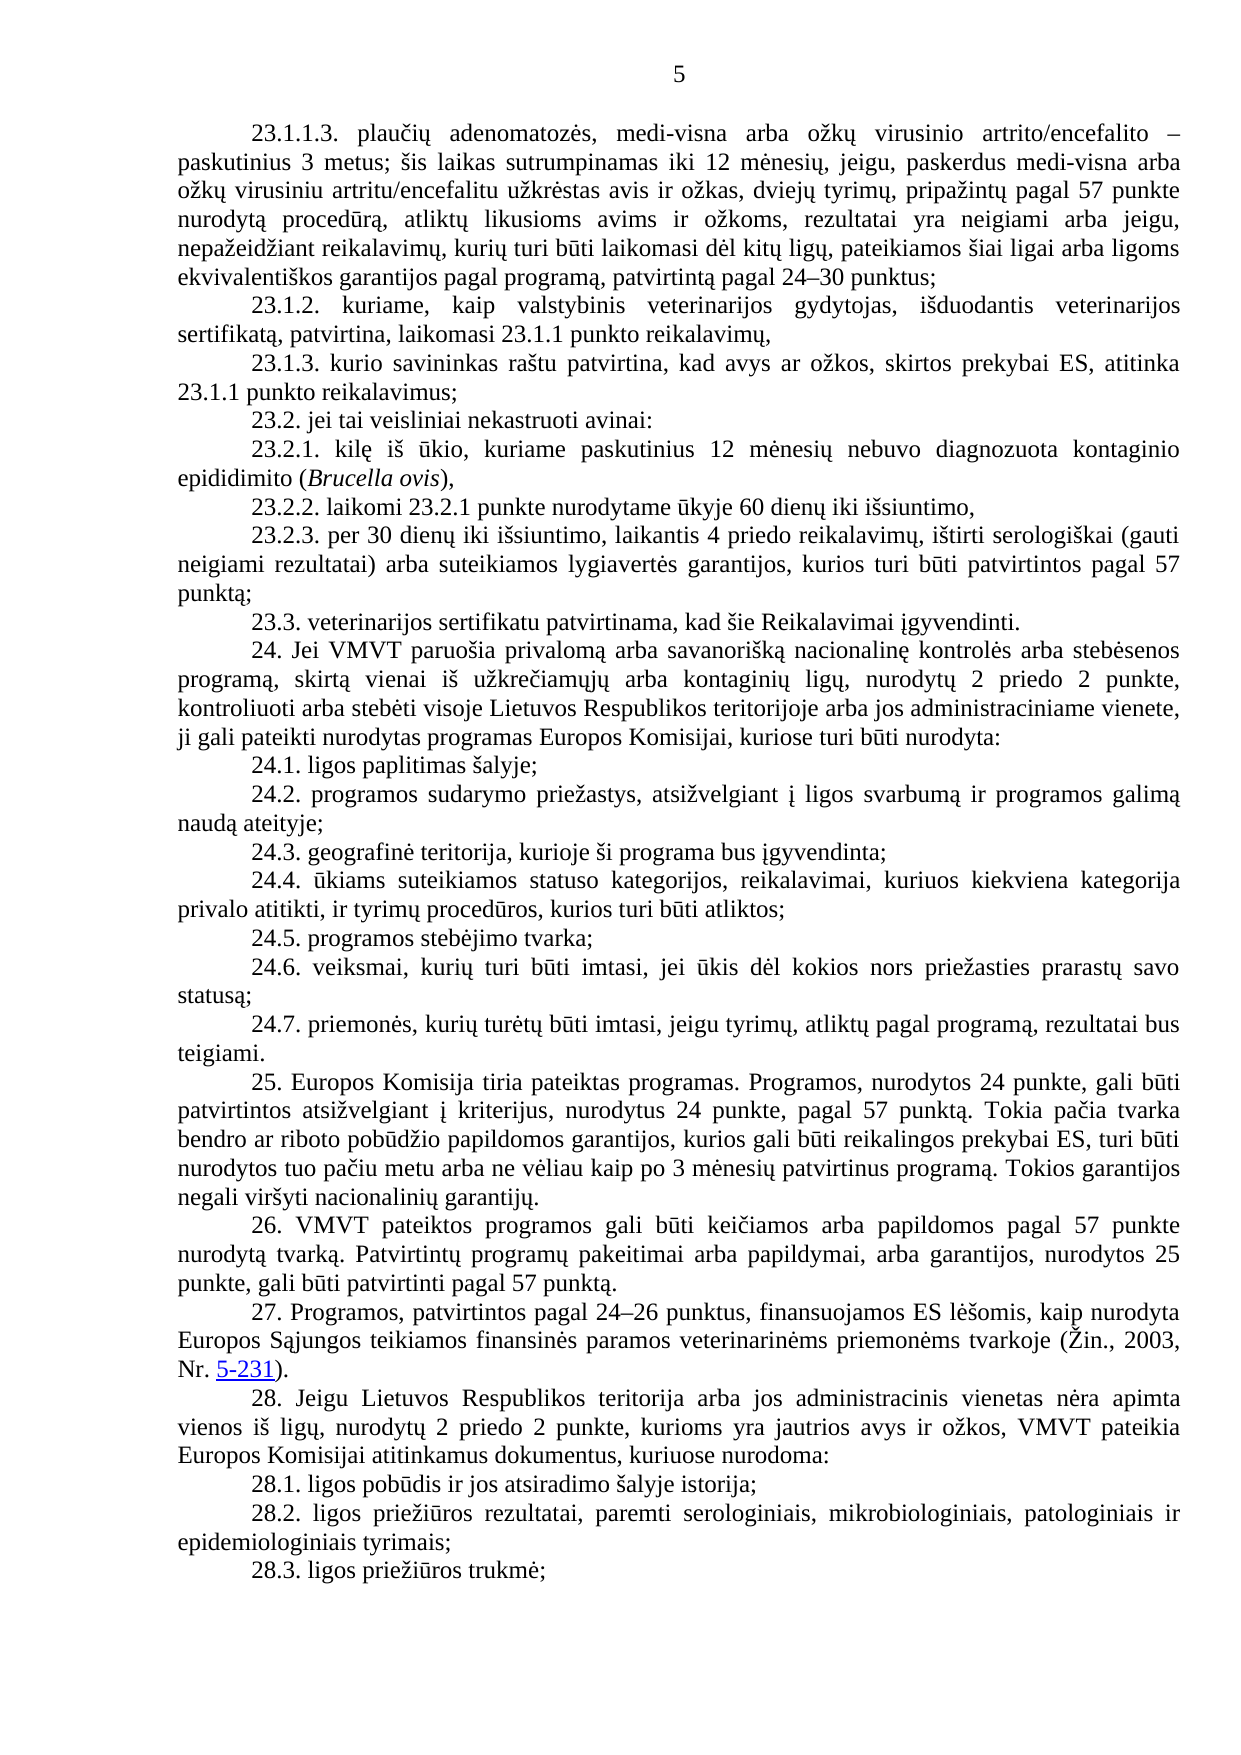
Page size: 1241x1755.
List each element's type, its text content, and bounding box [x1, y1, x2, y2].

text 24.7. priemonės, kurių turėtų būti imtasi, jeigu tyrimų, atliktų pagal programą, rezultatai bus teigiami. [177, 1009, 1181, 1067]
text 23.1.2. kuriame, kaip valstybinis veterinarijos gydytojas, išduodantis veterinarijos sertifikatą, patvirtina, laikomasi 23.1.1 punkto reikalavimų, [177, 291, 1181, 348]
text 28.2. ligos priežiūros rezultatai, paremti serologiniais, mikrobiologiniais, patologiniais ir epidemiologiniais tyrimais; [177, 1498, 1181, 1556]
text 28.1. ligos pobūdis ir jos atsiradimo šalyje istorija; [177, 1469, 1181, 1498]
text 24. Jei VMVT paruošia privalomą arba savanorišką nacionalinę kontrolės arba stebėsenos programą, skirtą vienai iš užkrečiamųjų arba kontaginių ligų, nurodytų 2 priedo 2 punkte, kontroliuoti arba stebėti visoje Lietuvos Respublikos teritorijoje arba jos administraciniame vienete, ji gali pateikti nurodytas programas Europos Komisijai, kuriose turi būti nurodyta: [177, 636, 1181, 751]
text 26. VMVT pateiktos programos gali būti keičiamos arba papildomos pagal 57 punkte nurodytą tvarką. Patvirtintų programų pakeitimai arba papildymai, arba garantijos, nurodytos 25 punkte, gali būti patvirtinti pagal 57 punktą. [177, 1211, 1181, 1297]
text 24.6. veiksmai, kurių turi būti imtasi, jei ūkis dėl kokios nors priežasties prarastų savo statusą; [177, 952, 1181, 1009]
text 25. Europos Komisija tiria pateiktas programas. Programos, nurodytos 24 punkte, gali būti patvirtintos atsižvelgiant į kriterijus, nurodytus 24 punkte, pagal 57 punktą. Tokia pačia tvarka bendro ar riboto pobūdžio papildomos garantijos, kurios gali būti reikalingos prekybai ES, turi būti nurodytos tuo pačiu metu arba ne vėliau kaip po 3 mėnesių patvirtinus programą. Tokios garantijos negali viršyti nacionalinių garantijų. [177, 1067, 1181, 1211]
text 24.3. geografinė teritorija, kurioje ši programa bus įgyvendinta; [177, 837, 1181, 866]
text 23.3. veterinarijos sertifikatu patvirtinama, kad šie Reikalavimai įgyvendinti. [177, 607, 1181, 636]
text 24.2. programos sudarymo priežastys, atsižvelgiant į ligos svarbumą ir programos galimą naudą ateityje; [177, 779, 1181, 837]
text 23.2.1. kilę iš ūkio, kuriame paskutinius 12 mėnesių nebuvo diagnozuota kontaginio epididimito (Brucella ovis), [177, 434, 1181, 492]
text 23.1.3. kurio savininkas raštu patvirtina, kad avys ar ožkos, skirtos prekybai ES, atitinka 23.1.1 punkto reikalavimus; [177, 348, 1181, 406]
text 27. Programos, patvirtintos pagal 24–26 punktus, finansuojamos ES lėšomis, kaip nurodyta Europos Sąjungos teikiamos finansinės paramos veterinarinėms priemonėms tvarkoje (Žin., 2003, Nr. 5-231). [177, 1297, 1181, 1383]
text 24.5. programos stebėjimo tvarka; [177, 923, 1181, 952]
text 28.3. ligos priežiūros trukmė; [177, 1556, 1181, 1584]
text 24.4. ūkiams suteikiamos statuso kategorijos, reikalavimai, kuriuos kiekviena kategorija privalo atitikti, ir tyrimų procedūros, kurios turi būti atliktos; [177, 866, 1181, 923]
text 24.1. ligos paplitimas šalyje; [177, 751, 1181, 779]
text 23.1.1.3. plaučių adenomatozės, medi-visna arba ožkų virusinio artrito/encefalito – paskutinius 3 metus; šis laikas sutrumpinamas iki 12 mėnesių, jeigu, paskerdus medi-visna arba ožkų virusiniu artritu/encefalitu užkrėstas avis ir ožkas, dviejų tyrimų, pripažintų pagal 57 punkte nurodytą procedūrą, atliktų likusioms avims ir ožkoms, rezultatai yra neigiami arba jeigu, nepažeidžiant reikalavimų, kurių turi būti laikomasi dėl kitų ligų, pateikiamos šiai ligai arba ligoms ekvivalentiškos garantijos pagal programą, patvirtintą pagal 24–30 punktus; [177, 118, 1181, 291]
text 23.2.2. laikomi 23.2.1 punkte nurodytame ūkyje 60 dienų iki išsiuntimo, [177, 492, 1181, 521]
text 23.2. jei tai veisliniai nekastruoti avinai: [177, 406, 1181, 434]
text 23.2.3. per 30 dienų iki išsiuntimo, laikantis 4 priedo reikalavimų, ištirti serologiškai (gauti neigiami rezultatai) arba suteikiamos lygiavertės garantijos, kurios turi būti patvirtintos pagal 57 punktą; [177, 521, 1181, 607]
text 28. Jeigu Lietuvos Respublikos teritorija arba jos administracinis vienetas nėra apimta vienos iš ligų, nurodytų 2 priedo 2 punkte, kurioms yra jautrios avys ir ožkos, VMVT pateikia Europos Komisijai atitinkamus dokumentus, kuriuose nurodoma: [177, 1383, 1181, 1469]
